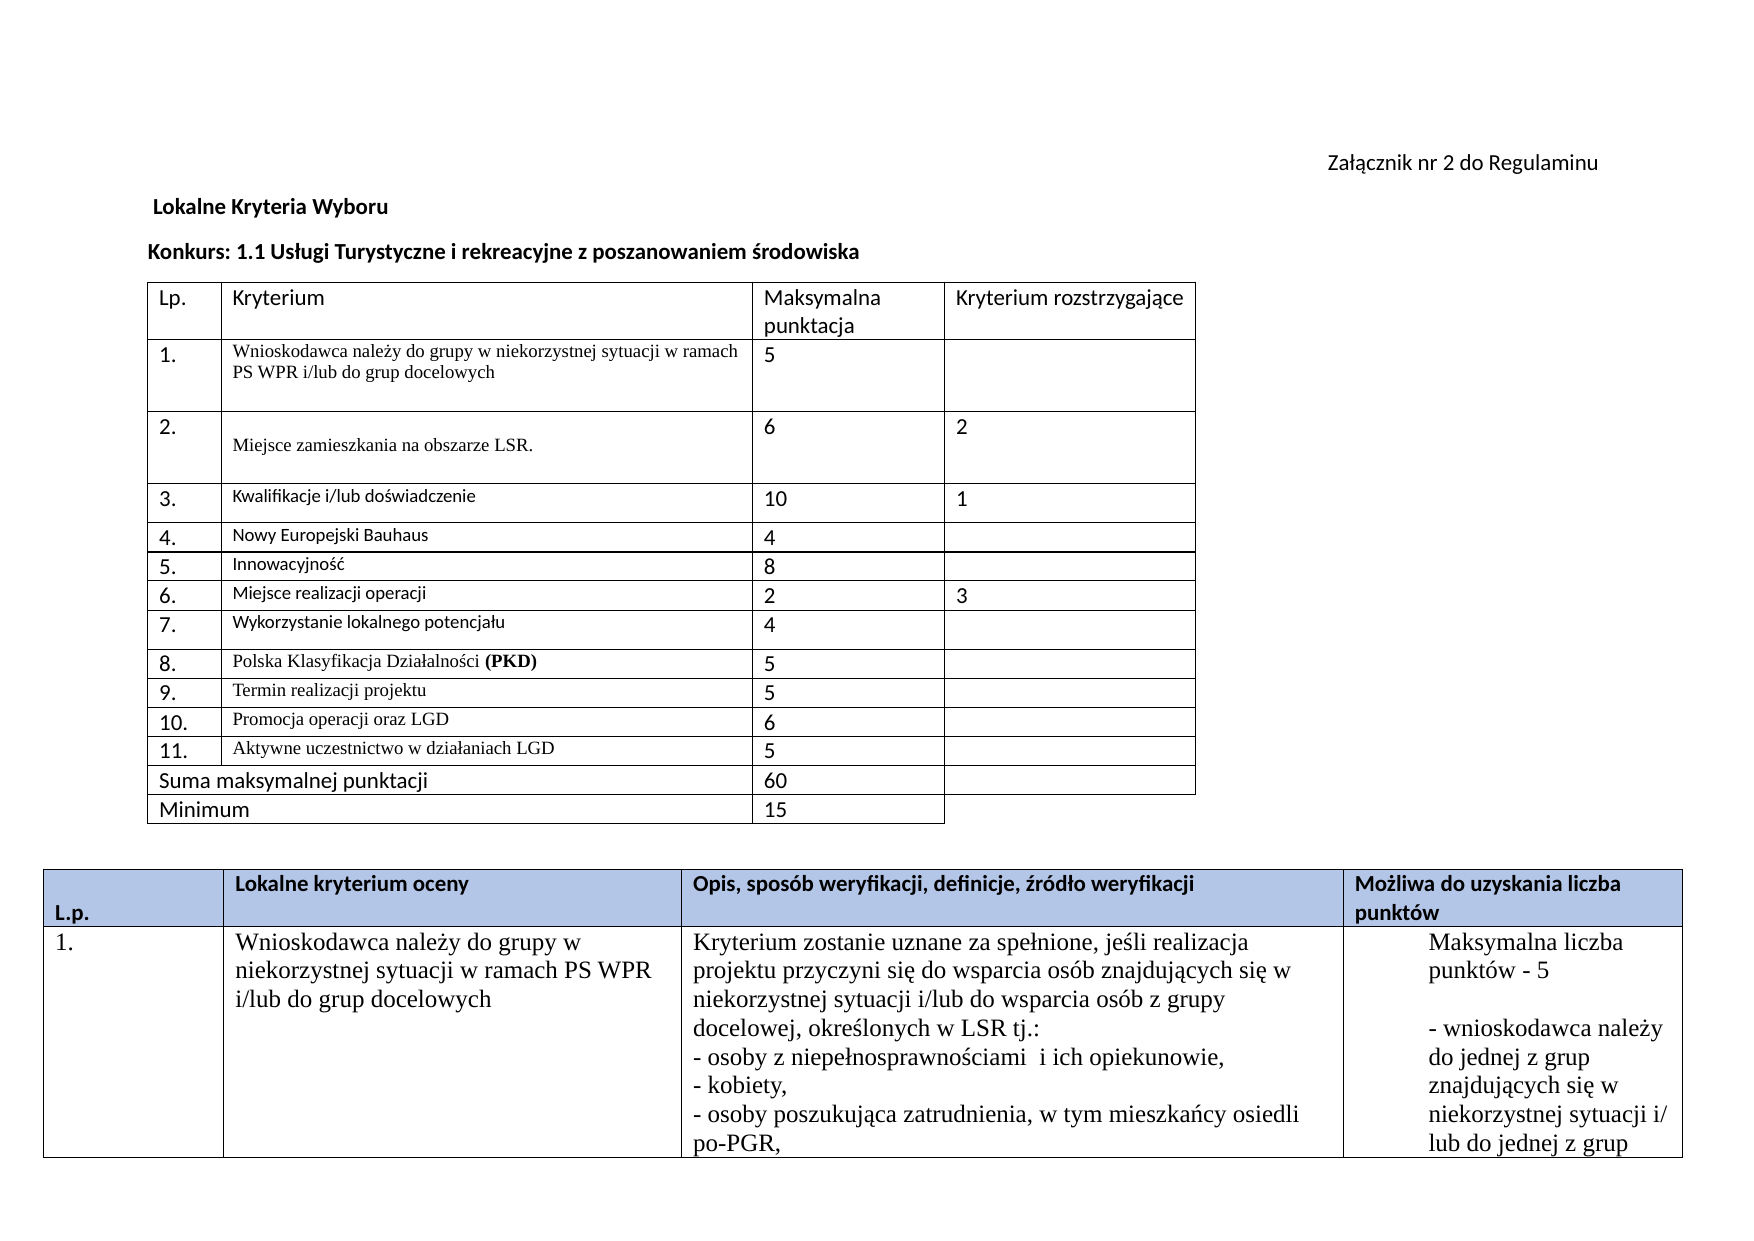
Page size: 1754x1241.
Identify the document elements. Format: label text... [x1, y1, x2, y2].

table_cell 1. [44, 927, 223, 1157]
table_cell 2 [753, 581, 944, 609]
text Załącznik nr 2 do Regulaminu [148, 148, 1606, 176]
table_header Lp. [148, 283, 221, 339]
table_cell Promocja operacji oraz LGD [222, 708, 752, 736]
table_cell 1 [945, 484, 1195, 522]
table_cell Maksymalna liczba punktów - 5 - wnioskodawca należy do jednej z grup znajdujących się w niekorzystnej sytuacji i/ lub do jednej z grup [1344, 927, 1682, 1157]
table_cell 1. [148, 340, 221, 411]
table_cell Aktywne uczestnictwo w działaniach LGD [222, 737, 752, 765]
table_cell 5 [753, 650, 944, 677]
table_cell Miejsce zamieszkania na obszarze LSR. [222, 412, 752, 483]
table_cell 11. [148, 737, 221, 765]
table_cell Innowacyjność [222, 553, 752, 580]
table_header Kryterium [222, 283, 752, 339]
table_cell Nowy Europejski Bauhaus [222, 523, 752, 551]
table_cell [945, 766, 1195, 794]
table_cell Wnioskodawca należy do grupy w niekorzystnej sytuacji w ramach PS WPR i/lub do grup docelowych [222, 340, 752, 411]
table_cell [945, 737, 1195, 765]
table_cell [945, 708, 1195, 736]
table_cell 6. [148, 581, 221, 609]
text Lokalne Kryteria Wyboru [148, 192, 1606, 220]
table_cell 10 [753, 484, 944, 522]
table_cell 4 [753, 523, 944, 551]
table_cell 5. [148, 553, 221, 580]
table_cell 2 [945, 412, 1195, 483]
table_cell 8. [148, 650, 221, 677]
table_cell Miejsce realizacji operacji [222, 581, 752, 609]
table_header L.p. [44, 870, 223, 926]
table_cell Minimum [148, 795, 752, 823]
table_cell 5 [753, 340, 944, 411]
table_cell 2. [148, 412, 221, 483]
table_cell 3. [148, 484, 221, 522]
table_cell Termin realizacji projektu [222, 679, 752, 707]
table_cell 15 [753, 795, 944, 823]
table_cell [945, 553, 1195, 580]
table_cell 6 [753, 708, 944, 736]
table_cell 60 [753, 766, 944, 794]
table_cell Kryterium zostanie uznane za spełnione, jeśli realizacja projektu przyczyni się do wsparcia osób znajdujących się w niekorzystnej sytuacji i/lub do wsparcia osób z grupy docelowej, określonych w LSR tj.: - osoby z niepełnosprawnościami i ich opiekunowie, - kobiety, - osoby poszukująca zatrudnienia, w tym mieszkańcy osiedli po-PGR, [682, 927, 1343, 1157]
table_cell 9. [148, 679, 221, 707]
table_header Możliwa do uzyskania liczba punktów [1344, 870, 1682, 926]
table_cell [945, 340, 1195, 411]
table_cell 8 [753, 553, 944, 580]
text Konkurs: 1.1 Usługi Turystyczne i rekreacyjne z poszanowaniem środowiska [148, 237, 1606, 265]
table_header Maksymalna punktacja [753, 283, 944, 339]
table_header Opis, sposób weryfikacji, definicje, źródło weryfikacji [682, 870, 1343, 926]
table_cell 7. [148, 611, 221, 648]
table_cell [945, 523, 1195, 551]
table_cell 10. [148, 708, 221, 736]
table_cell 3 [945, 581, 1195, 609]
table_header Lokalne kryterium oceny [224, 870, 681, 926]
table_cell [945, 795, 1196, 823]
table_cell Suma maksymalnej punktacji [148, 766, 752, 794]
table_cell 5 [753, 737, 944, 765]
table_cell [945, 679, 1195, 707]
table_cell [945, 611, 1195, 648]
table_cell 5 [753, 679, 944, 707]
table_cell 4. [148, 523, 221, 551]
table_cell [945, 650, 1195, 677]
table_cell 4 [753, 611, 944, 648]
table_cell 6 [753, 412, 944, 483]
table_header Kryterium rozstrzygające [945, 283, 1195, 339]
table_cell Wykorzystanie lokalnego potencjału [222, 611, 752, 648]
table_cell Wnioskodawca należy do grupy w niekorzystnej sytuacji w ramach PS WPR i/lub do grup docelowych [224, 927, 681, 1157]
table_cell Polska Klasyfikacja Działalności (PKD) [222, 650, 752, 677]
table_cell Kwalifikacje i/lub doświadczenie [222, 484, 752, 522]
